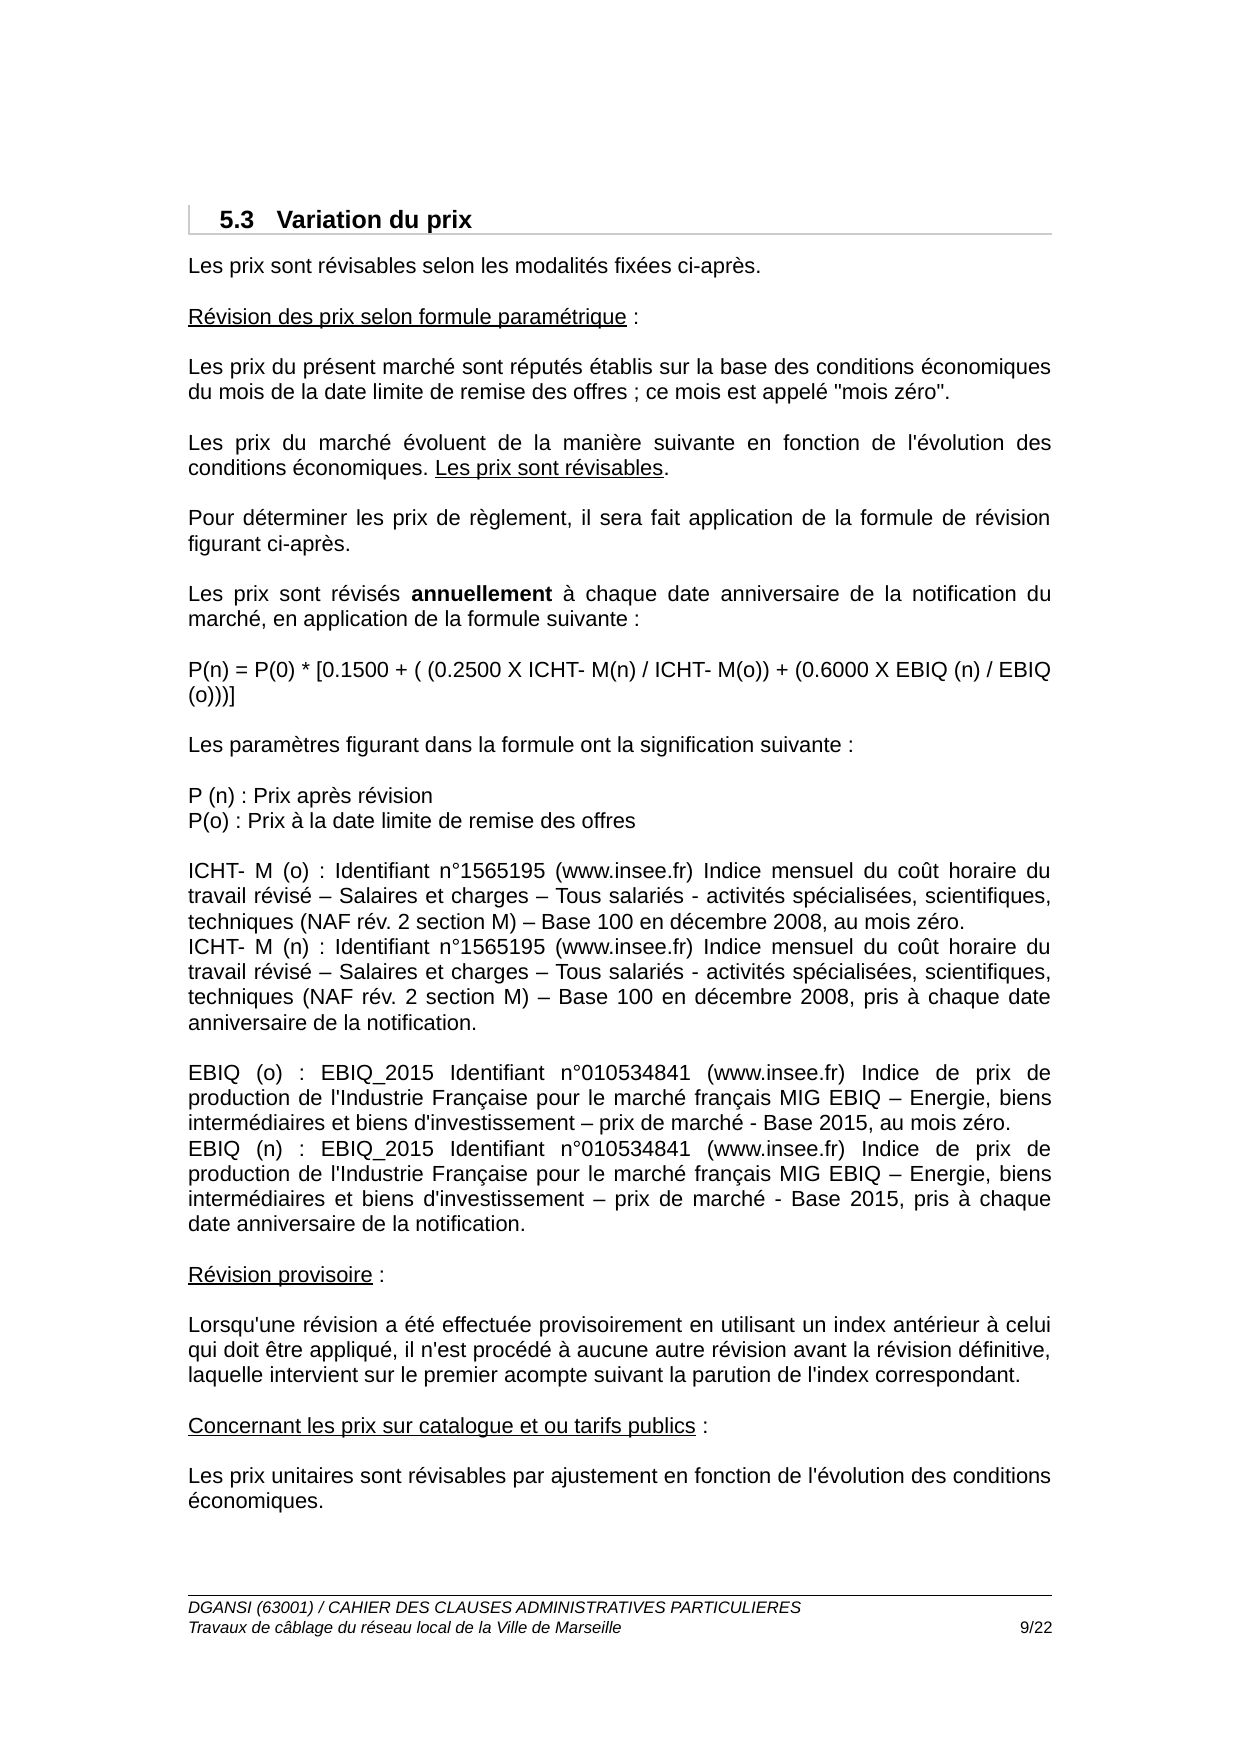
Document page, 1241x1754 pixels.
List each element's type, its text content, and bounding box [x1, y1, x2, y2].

text P (n) : Prix après révision [188, 782, 1052, 808]
text Pour déterminer les prix de règlement, il sera fait application de la formule de révision figurant ci-après. [188, 505, 1052, 556]
text P(o) : Prix à la date limite de remise des offres [188, 808, 1052, 833]
text EBIQ (n) : EBIQ_2015 Identifiant n°010534841 (www.insee.fr) Indice de prix de production de l'Industrie Française pour le marché français MIG EBIQ – Energie, biens intermédiaires et biens d'investissement – prix de marché - Base 2015, pris à chaque date anniversaire de la notification. [188, 1135, 1052, 1236]
text Révision des prix selon formule paramétrique : [188, 303, 1052, 329]
text Révision provisoire : [188, 1261, 1052, 1287]
text Lorsqu'une révision a été effectuée provisoirement en utilisant un index antérieur à celui qui doit être appliqué, il n'est procédé à aucune autre révision avant la révision définitive, laquelle intervient sur le premier acompte suivant la parution de l'index correspondant. [188, 1312, 1052, 1387]
text P(n) = P(0) * [0.1500 + ( (0.2500 X ICHT- M(n) / ICHT- M(o)) + (0.6000 X EBIQ (n) / EBIQ (o)))] [188, 656, 1052, 707]
text ICHT- M (n) : Identifiant n°1565195 (www.insee.fr) Indice mensuel du coût horaire du travail révisé – Salaires et charges – Tous salariés - activités spécialisées, scientifiques, techniques (NAF rév. 2 section M) – Base 100 en décembre 2008, pris à chaque date anniversaire de la notification. [188, 934, 1052, 1034]
text EBIQ (o) : EBIQ_2015 Identifiant n°010534841 (www.insee.fr) Indice de prix de production de l'Industrie Française pour le marché français MIG EBIQ – Energie, biens intermédiaires et biens d'investissement – prix de marché - Base 2015, au mois zéro. [188, 1060, 1052, 1135]
subtitle Variation du prix [188, 204, 1052, 233]
text Les paramètres figurant dans la formule ont la signification suivante : [188, 732, 1052, 757]
text ICHT- M (o) : Identifiant n°1565195 (www.insee.fr) Indice mensuel du coût horaire du travail révisé – Salaires et charges – Tous salariés - activités spécialisées, scientifiques, techniques (NAF rév. 2 section M) – Base 100 en décembre 2008, au mois zéro. [188, 858, 1052, 934]
text Les prix du marché évoluent de la manière suivante en fonction de l'évolution des conditions économiques. Les prix sont révisables. [188, 429, 1052, 480]
text Les prix unitaires sont révisables par ajustement en fonction de l'évolution des conditions économiques. [188, 1463, 1052, 1513]
text Concernant les prix sur catalogue et ou tarifs publics : [188, 1413, 1052, 1438]
text Les prix du présent marché sont réputés établis sur la base des conditions économiques du mois de la date limite de remise des offres ; ce mois est appelé "mois zéro". [188, 354, 1052, 404]
text Les prix sont révisés annuellement à chaque date anniversaire de la notification du marché, en application de la formule suivante : [188, 581, 1052, 631]
text Les prix sont révisables selon les modalités fixées ci-après. [188, 253, 1052, 278]
